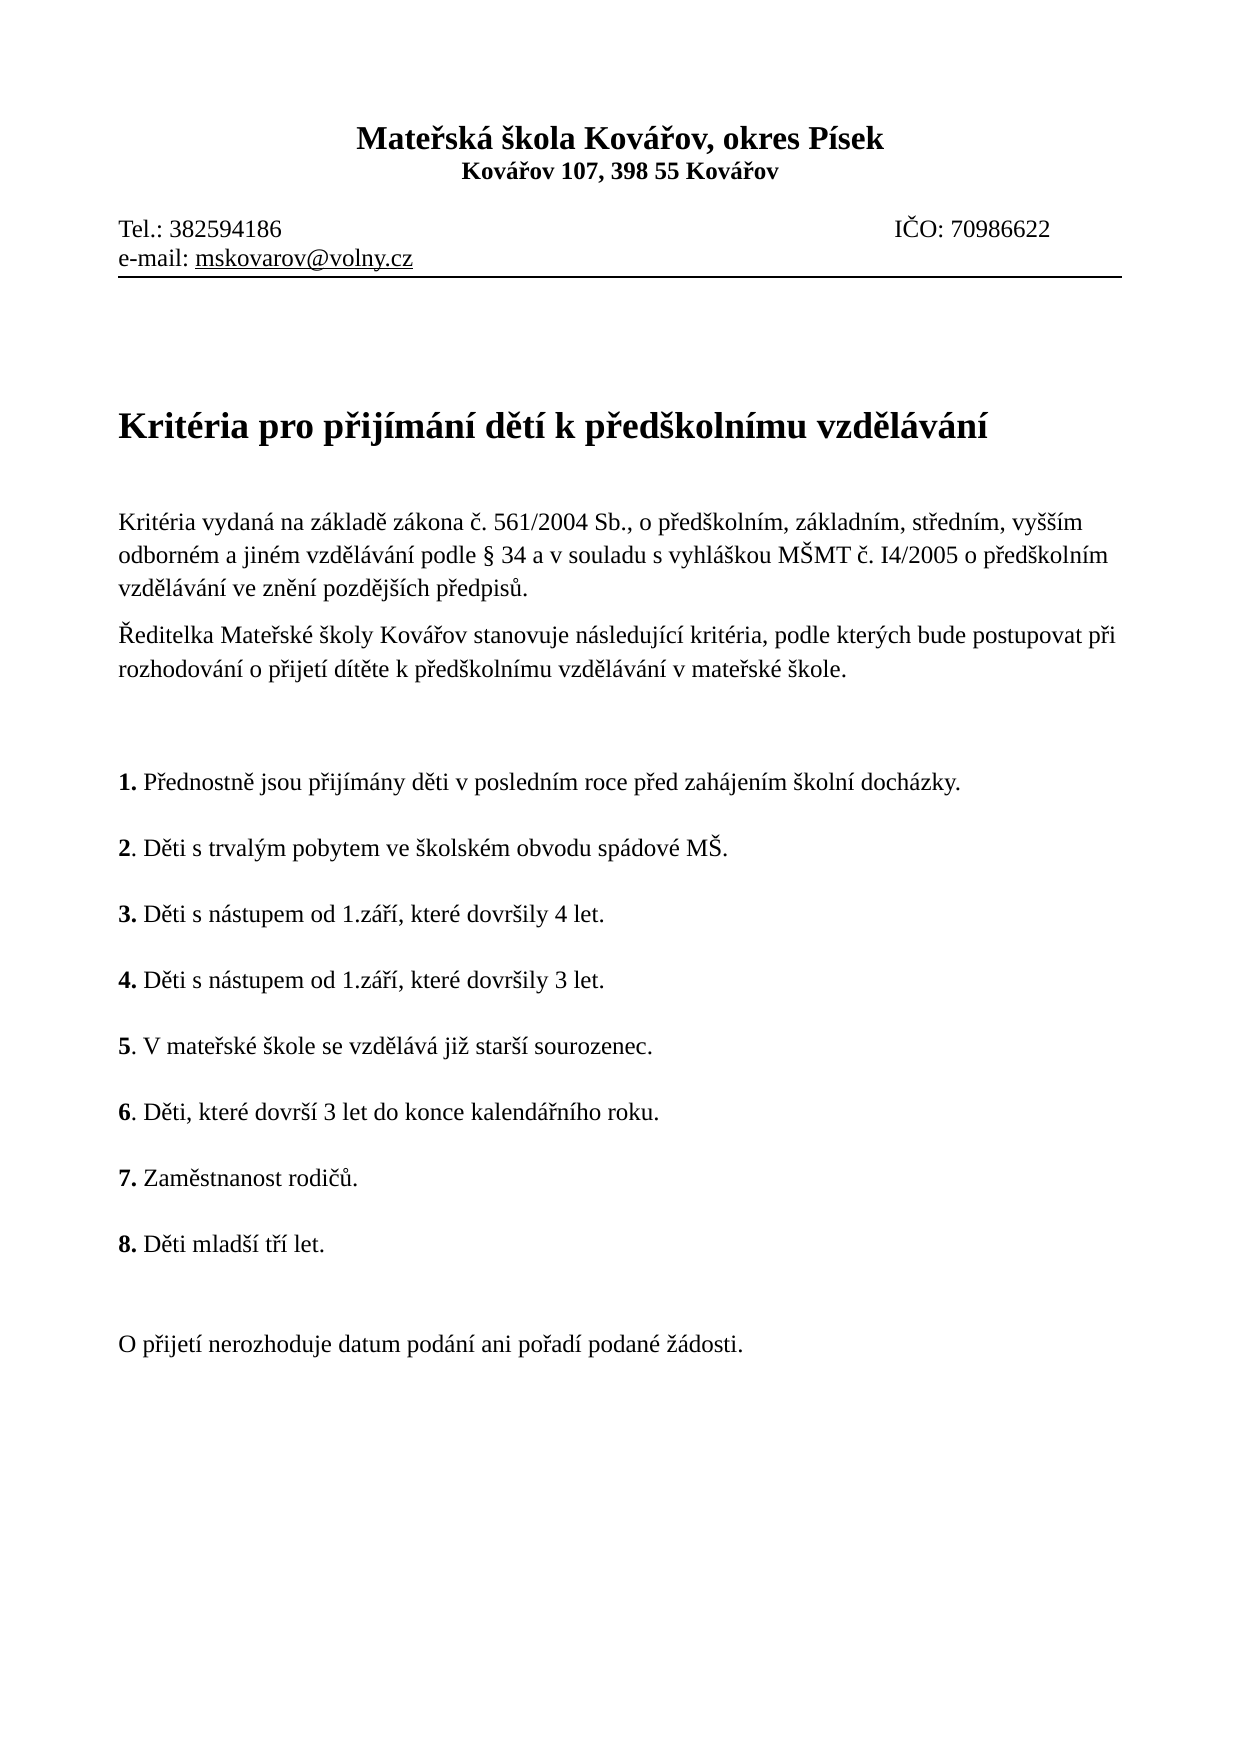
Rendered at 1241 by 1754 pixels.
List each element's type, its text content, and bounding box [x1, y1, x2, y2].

text Kovářov 107, 398 55 Kovářov [118, 156, 1122, 185]
text e-mail: mskovarov@volny.cz [118, 243, 1122, 276]
text 1. Přednostně jsou přijímány děti v posledním roce před zahájením školní docházky. 2. Děti s trvalým pobytem ve školském obvodu spádové MŠ. 3. Děti s nástupem od 1.září, které dovršily 4 let. 4. Děti s nástupem od 1.září, které dovršily 3 let. 5. V mateřské škole se vzdělává již starší sourozenec. 6. Děti, které dovrší 3 let do konce kalendářního roku. 7. Zaměstnanost rodičů. 8. Děti mladší tří let. O přijetí nerozhoduje datum podání ani pořadí podané žádosti. [118, 767, 1122, 1357]
subtitle Kritéria pro přijímání dětí k předškolnímu vzdělávání [118, 404, 1122, 447]
text Tel.: 382594186 IČO: 70986622 [118, 214, 1122, 243]
text Kritéria vydaná na základě zákona č. 561/2004 Sb., o předškolním, základním, středním, vyšším odborném a jiném vzdělávání podle § 34 a v souladu s vyhláškou MŠMT č. I4/2005 o předškolním vzdělávání ve znění pozdějších předpisů. [118, 507, 1122, 602]
text Ředitelka Mateřské školy Kovářov stanovuje následující kritéria, podle kterých bude postupovat při rozhodování o přijetí dítěte k předškolnímu vzdělávání v mateřské škole. [118, 621, 1122, 682]
text Mateřská škola Kovářov, okres Písek [118, 118, 1122, 156]
